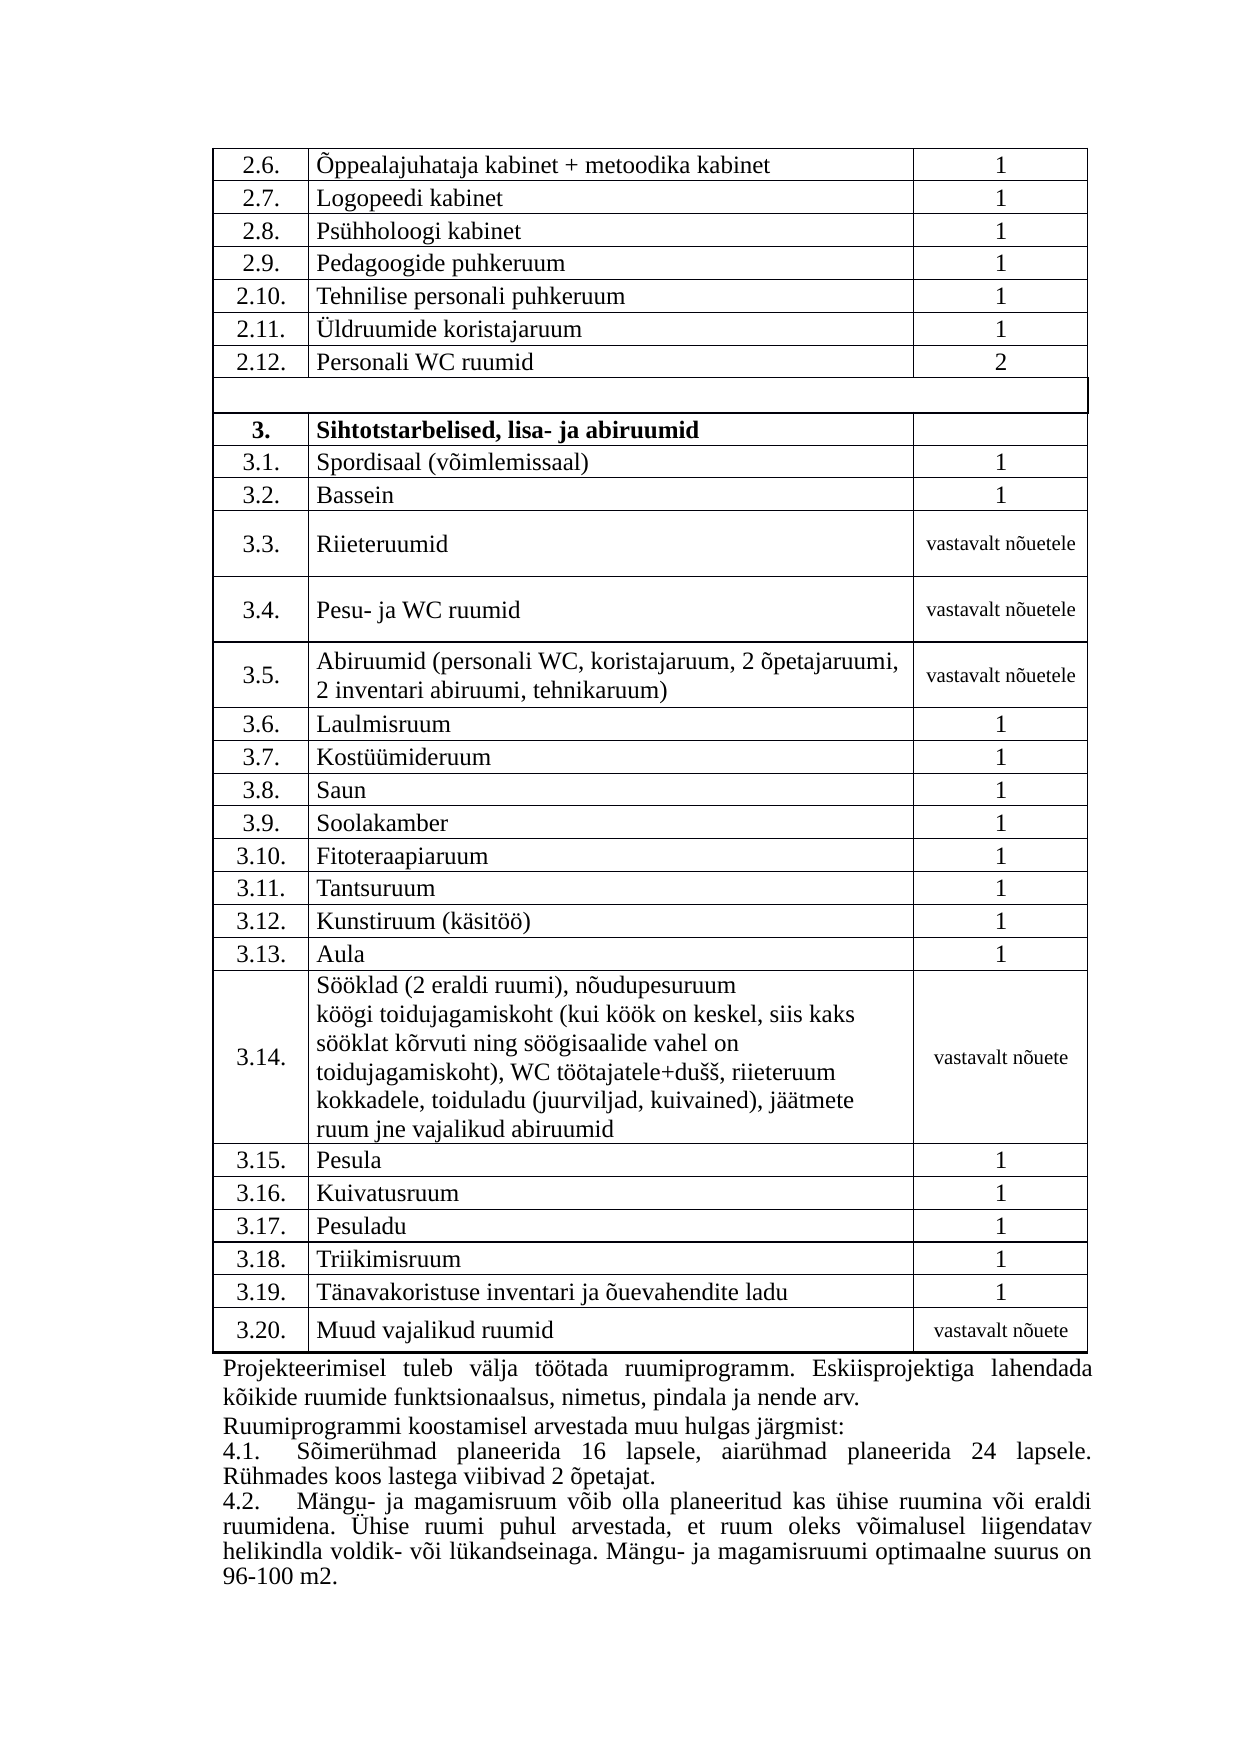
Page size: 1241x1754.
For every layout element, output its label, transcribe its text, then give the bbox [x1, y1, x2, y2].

table_cell 3.6. [214, 708, 308, 740]
table_cell 3.4. [214, 577, 308, 641]
table_cell 1 [914, 149, 1087, 180]
table_cell Spordisaal (võimlemissaal) [309, 446, 913, 477]
table_cell 3.3. [214, 511, 308, 576]
table_cell 1 [914, 708, 1087, 740]
table_cell 3.1. [214, 446, 308, 477]
table_cell [914, 378, 1087, 412]
table_cell 3.14. [214, 971, 308, 1143]
table_cell Sööklad (2 eraldi ruumi), nõudupesuruum köögi toidujagamiskoht (kui köök on keskel, siis kaks sööklat kõrvuti ning söögisaalide vahel on toidujagamiskoht), WC töötajatele+dušš, riieteruum kokkadele, toiduladu (juurviljad, kuivained), jäätmete ruum jne vajalikud abiruumid [309, 971, 913, 1143]
table_cell 1 [914, 313, 1087, 344]
table_cell 1 [914, 478, 1087, 510]
table_cell 3. [214, 414, 308, 444]
list Sõimerühmad planeerida 16 lapsele, aiarühmad planeerida 24 lapsele. Rühmades koos lastega viibivad 2 õpetajat. [223, 1440, 1093, 1490]
table_cell 2.6. [214, 149, 308, 180]
table_cell vastavalt nõuetele [914, 643, 1087, 707]
table_cell [214, 378, 309, 412]
table_cell 1 [914, 806, 1087, 838]
table_cell vastavalt nõuete [914, 1308, 1087, 1351]
table_cell vastavalt nõuetele [914, 511, 1087, 576]
table_cell Pesula [309, 1144, 913, 1176]
table_cell Pedagoogide puhkeruum [309, 247, 913, 279]
table_cell 1 [914, 1243, 1087, 1274]
table_cell 1 [914, 247, 1087, 279]
table_cell Tantsuruum [309, 872, 913, 904]
table_cell 3.7. [214, 741, 308, 773]
table_cell 1 [914, 741, 1087, 773]
table_cell 3.15. [214, 1144, 308, 1176]
table_cell Tänavakoristuse inventari ja õuevahendite ladu [309, 1275, 913, 1307]
table_cell Abiruumid (personali WC, koristajaruum, 2 õpetajaruumi, 2 inventari abiruumi, tehnikaruum) [309, 643, 913, 707]
table_cell 1 [914, 1144, 1087, 1176]
table_cell Logopeedi kabinet [309, 181, 913, 213]
table_cell Triikimisruum [309, 1243, 913, 1274]
text Ruumiprogrammi koostamisel arvestada muu hulgas järgmist: [223, 1411, 1093, 1440]
table_cell 3.11. [214, 872, 308, 904]
table_cell Kostüümideruum [309, 741, 913, 773]
table_cell 1 [914, 905, 1087, 937]
table_cell 1 [914, 1275, 1087, 1307]
table_cell Pesu- ja WC ruumid [309, 577, 913, 641]
table_cell 1 [914, 280, 1087, 312]
table_cell 3.8. [214, 774, 308, 805]
table_cell 1 [914, 774, 1087, 805]
table_cell Kuivatusruum [309, 1177, 913, 1209]
table_cell 3.16. [214, 1177, 308, 1209]
table_cell 3.12. [214, 905, 308, 937]
table_cell Laulmisruum [309, 708, 913, 740]
table_cell Tehnilise personali puhkeruum [309, 280, 913, 312]
table_cell 2.11. [214, 313, 308, 344]
table_cell 1 [914, 872, 1087, 904]
table_cell Bassein [309, 478, 913, 510]
table_cell 1 [914, 1210, 1087, 1241]
table_cell 2.9. [214, 247, 308, 279]
table_cell 2.10. [214, 280, 308, 312]
table_cell 3.10. [214, 839, 308, 871]
table_cell 1 [914, 181, 1087, 213]
table_cell Saun [309, 774, 913, 805]
table_cell 3.17. [214, 1210, 308, 1241]
table_cell Sihtotstarbelised, lisa- ja abiruumid [309, 414, 913, 444]
table_cell 3.2. [214, 478, 308, 510]
table_cell Kunstiruum (käsitöö) [309, 905, 913, 937]
table_cell vastavalt nõuete [914, 971, 1087, 1143]
table_cell 3.5. [214, 643, 308, 707]
table_cell 3.20. [214, 1308, 308, 1351]
table_cell Riieteruumid [309, 511, 913, 576]
table_cell 1 [914, 446, 1087, 477]
text Projekteerimisel tuleb välja töötada ruumiprogramm. Eskiisprojektiga lahendada kõikide ruumide funktsionaalsus, nimetus, pindala ja nende arv. [223, 1353, 1093, 1411]
table_cell Õppealajuhataja kabinet + metoodika kabinet [309, 149, 913, 180]
table_cell 3.18. [214, 1243, 308, 1274]
table_cell [914, 414, 1087, 444]
table_cell Psühholoogi kabinet [309, 214, 913, 246]
table_cell 3.9. [214, 806, 308, 838]
table_cell 1 [914, 938, 1087, 969]
table_cell 2.8. [214, 214, 308, 246]
table_cell Soolakamber [309, 806, 913, 838]
table_cell 2 [914, 346, 1087, 377]
table_cell 2.12. [214, 346, 308, 377]
table_cell Aula [309, 938, 913, 969]
table_cell Personali WC ruumid [309, 346, 913, 377]
table_cell 3.13. [214, 938, 308, 969]
table_cell 1 [914, 839, 1087, 871]
table_cell 2.7. [214, 181, 308, 213]
table_cell 1 [914, 1177, 1087, 1209]
table_cell Muud vajalikud ruumid [309, 1308, 913, 1351]
table_cell Pesuladu [309, 1210, 913, 1241]
table_cell Üldruumide koristajaruum [309, 313, 913, 344]
table_cell Fitoteraapiaruum [309, 839, 913, 871]
table_cell 3.19. [214, 1275, 308, 1307]
table_cell 1 [914, 214, 1087, 246]
list Mängu- ja magamisruum võib olla planeeritud kas ühise ruumina või eraldi ruumidena. Ühise ruumi puhul arvestada, et ruum oleks võimalusel liigendatav helikindla voldik- või lükandseinaga. Mängu- ja magamisruumi optimaalne suurus on 96-100 m2. [223, 1490, 1093, 1590]
table_cell vastavalt nõuetele [914, 577, 1087, 641]
table_cell [309, 378, 914, 412]
